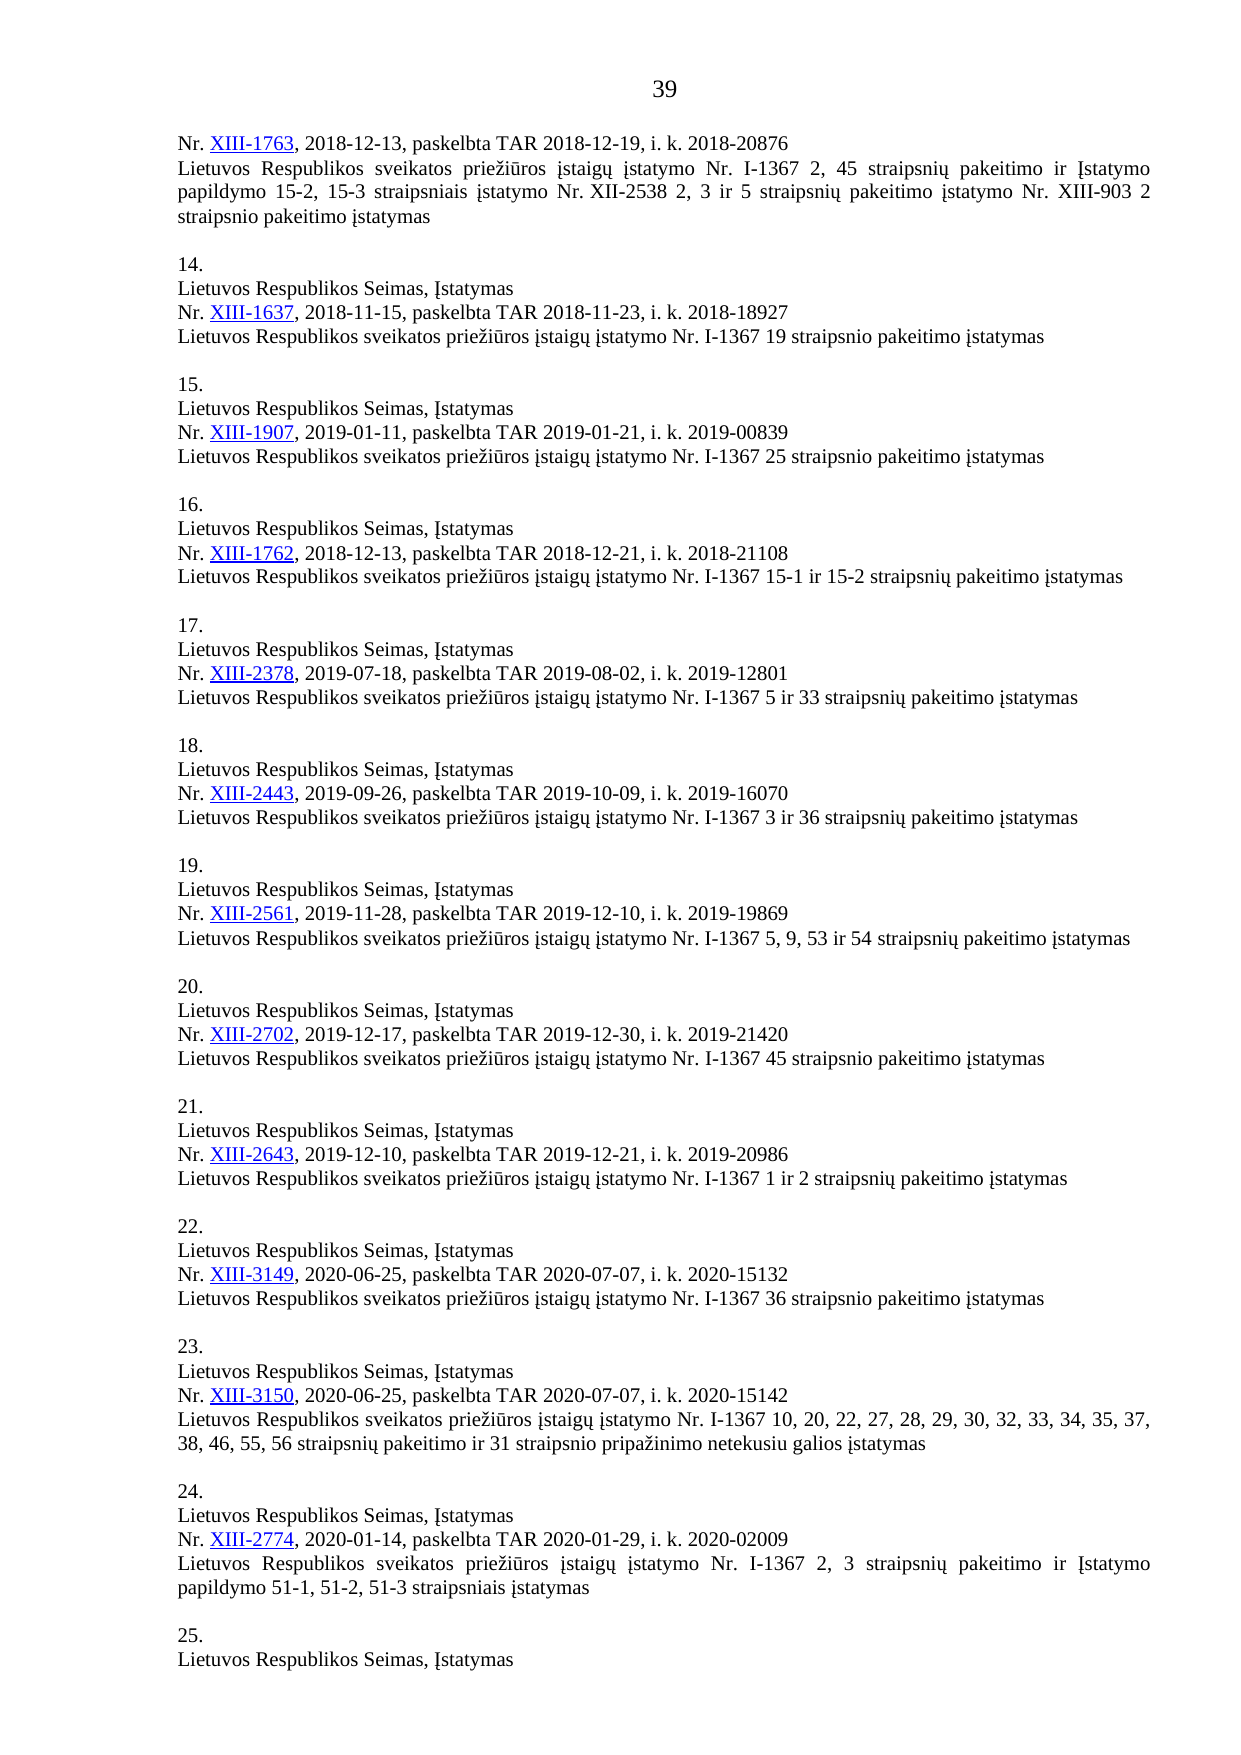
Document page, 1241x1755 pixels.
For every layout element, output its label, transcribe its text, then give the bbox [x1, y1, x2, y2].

text 18. [177, 733, 1152, 757]
text Lietuvos Respublikos Seimas, Įstatymas [177, 1118, 1152, 1142]
text Nr. XIII-2702, 2019-12-17, paskelbta TAR 2019-12-30, i. k. 2019-21420 [177, 1022, 1152, 1046]
text Lietuvos Respublikos Seimas, Įstatymas [177, 757, 1152, 781]
text 19. [177, 853, 1152, 877]
text Lietuvos Respublikos sveikatos priežiūros įstaigų įstatymo Nr. I-1367 1 ir 2 straipsnių pakeitimo įstatymas [177, 1166, 1152, 1190]
text 20. [177, 973, 1152, 998]
text Lietuvos Respublikos Seimas, Įstatymas [177, 1238, 1152, 1262]
text 14. [177, 252, 1152, 276]
text Lietuvos Respublikos sveikatos priežiūros įstaigų įstatymo Nr. I-1367 2, 45 straipsnių pakeitimo ir Įstatymo papildymo 15-2, 15-3 straipsniais įstatymo Nr. XII-2538 2, 3 ir 5 straipsnių pakeitimo įstatymo Nr. XIII-903 2 straipsnio pakeitimo įstatymas [177, 155, 1152, 228]
text Lietuvos Respublikos Seimas, Įstatymas [177, 877, 1152, 901]
text Nr. XIII-1637, 2018-11-15, paskelbta TAR 2018-11-23, i. k. 2018-18927 [177, 300, 1152, 324]
text Lietuvos Respublikos sveikatos priežiūros įstaigų įstatymo Nr. I-1367 10, 20, 22, 27, 28, 29, 30, 32, 33, 34, 35, 37, 38, 46, 55, 56 straipsnių pakeitimo ir 31 straipsnio pripažinimo netekusiu galios įstatymas [177, 1407, 1152, 1455]
text Nr. XIII-2643, 2019-12-10, paskelbta TAR 2019-12-21, i. k. 2019-20986 [177, 1142, 1152, 1166]
text 24. [177, 1479, 1152, 1503]
text 22. [177, 1214, 1152, 1238]
text Lietuvos Respublikos sveikatos priežiūros įstaigų įstatymo Nr. I-1367 45 straipsnio pakeitimo įstatymas [177, 1046, 1152, 1070]
text Nr. XIII-2443, 2019-09-26, paskelbta TAR 2019-10-09, i. k. 2019-16070 [177, 781, 1152, 805]
text Nr. XIII-3149, 2020-06-25, paskelbta TAR 2020-07-07, i. k. 2020-15132 [177, 1262, 1152, 1286]
text 21. [177, 1094, 1152, 1118]
text Nr. XIII-3150, 2020-06-25, paskelbta TAR 2020-07-07, i. k. 2020-15142 [177, 1383, 1152, 1407]
text 15. [177, 372, 1152, 396]
text Lietuvos Respublikos Seimas, Įstatymas [177, 1358, 1152, 1383]
text 16. [177, 492, 1152, 516]
text Lietuvos Respublikos Seimas, Įstatymas [177, 516, 1152, 540]
text Nr. XIII-2561, 2019-11-28, paskelbta TAR 2019-12-10, i. k. 2019-19869 [177, 901, 1152, 925]
text Lietuvos Respublikos sveikatos priežiūros įstaigų įstatymo Nr. I-1367 5, 9, 53 ir 54 straipsnių pakeitimo įstatymas [177, 925, 1152, 949]
text 23. [177, 1334, 1152, 1358]
text Lietuvos Respublikos Seimas, Įstatymas [177, 1647, 1152, 1671]
text 25. [177, 1623, 1152, 1647]
text Lietuvos Respublikos sveikatos priežiūros įstaigų įstatymo Nr. I-1367 19 straipsnio pakeitimo įstatymas [177, 324, 1152, 348]
text Lietuvos Respublikos Seimas, Įstatymas [177, 998, 1152, 1022]
text Lietuvos Respublikos sveikatos priežiūros įstaigų įstatymo Nr. I-1367 3 ir 36 straipsnių pakeitimo įstatymas [177, 805, 1152, 829]
text Nr. XIII-1763, 2018-12-13, paskelbta TAR 2018-12-19, i. k. 2018-20876 [177, 131, 1152, 155]
text Nr. XIII-2774, 2020-01-14, paskelbta TAR 2020-01-29, i. k. 2020-02009 [177, 1527, 1152, 1551]
text Lietuvos Respublikos Seimas, Įstatymas [177, 1503, 1152, 1527]
text Lietuvos Respublikos Seimas, Įstatymas [177, 637, 1152, 661]
text Lietuvos Respublikos Seimas, Įstatymas [177, 276, 1152, 300]
text Nr. XIII-1762, 2018-12-13, paskelbta TAR 2018-12-21, i. k. 2018-21108 [177, 540, 1152, 564]
text Lietuvos Respublikos Seimas, Įstatymas [177, 396, 1152, 420]
text Nr. XIII-1907, 2019-01-11, paskelbta TAR 2019-01-21, i. k. 2019-00839 [177, 420, 1152, 444]
text 17. [177, 613, 1152, 637]
text Lietuvos Respublikos sveikatos priežiūros įstaigų įstatymo Nr. I-1367 15-1 ir 15-2 straipsnių pakeitimo įstatymas [177, 564, 1152, 588]
text Lietuvos Respublikos sveikatos priežiūros įstaigų įstatymo Nr. I-1367 5 ir 33 straipsnių pakeitimo įstatymas [177, 685, 1152, 709]
text Lietuvos Respublikos sveikatos priežiūros įstaigų įstatymo Nr. I-1367 25 straipsnio pakeitimo įstatymas [177, 444, 1152, 468]
text Lietuvos Respublikos sveikatos priežiūros įstaigų įstatymo Nr. I-1367 2, 3 straipsnių pakeitimo ir Įstatymo papildymo 51-1, 51-2, 51-3 straipsniais įstatymas [177, 1551, 1152, 1599]
text Lietuvos Respublikos sveikatos priežiūros įstaigų įstatymo Nr. I-1367 36 straipsnio pakeitimo įstatymas [177, 1286, 1152, 1310]
text Nr. XIII-2378, 2019-07-18, paskelbta TAR 2019-08-02, i. k. 2019-12801 [177, 661, 1152, 685]
